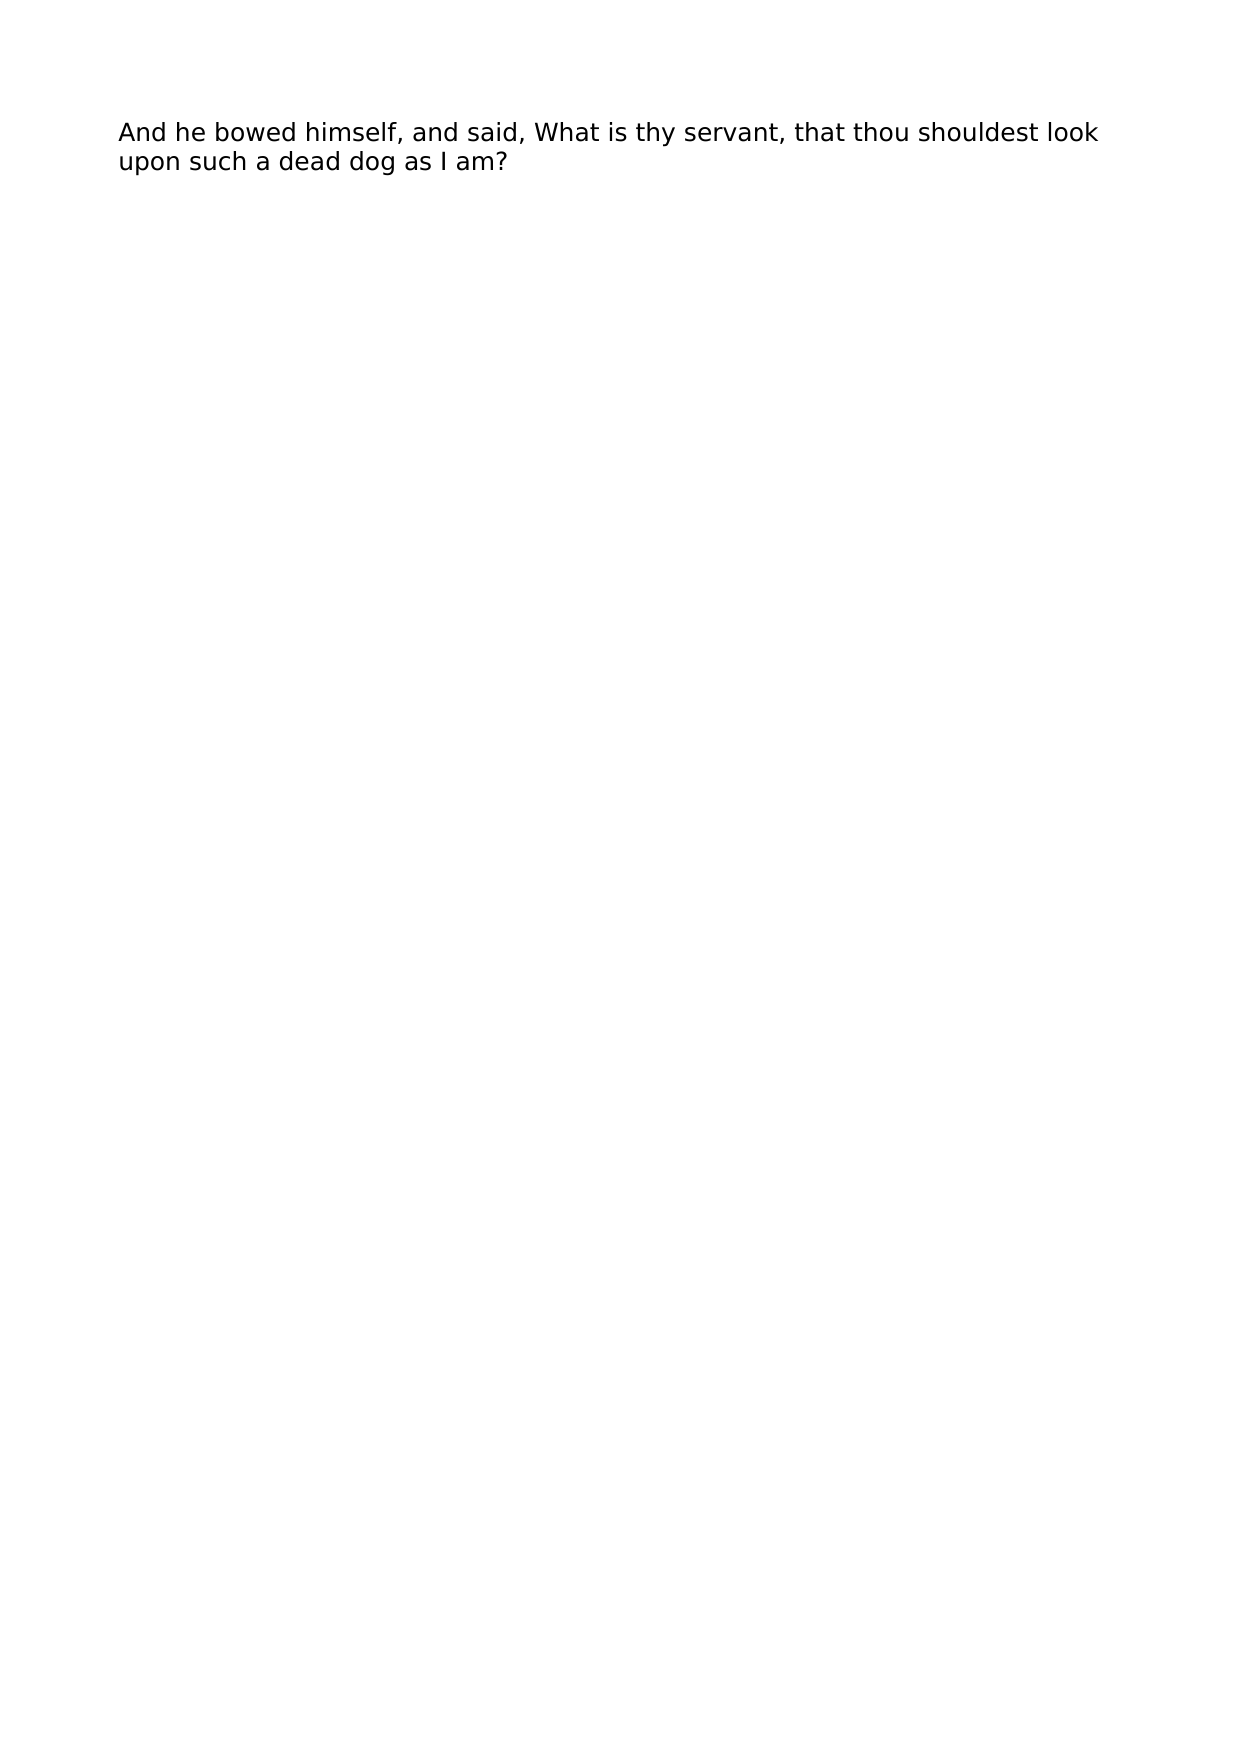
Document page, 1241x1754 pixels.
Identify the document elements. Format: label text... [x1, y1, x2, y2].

text And he bowed himself, and said, What is thy servant, that thou shouldest look upon such a dead dog as I am? [118, 118, 1122, 176]
